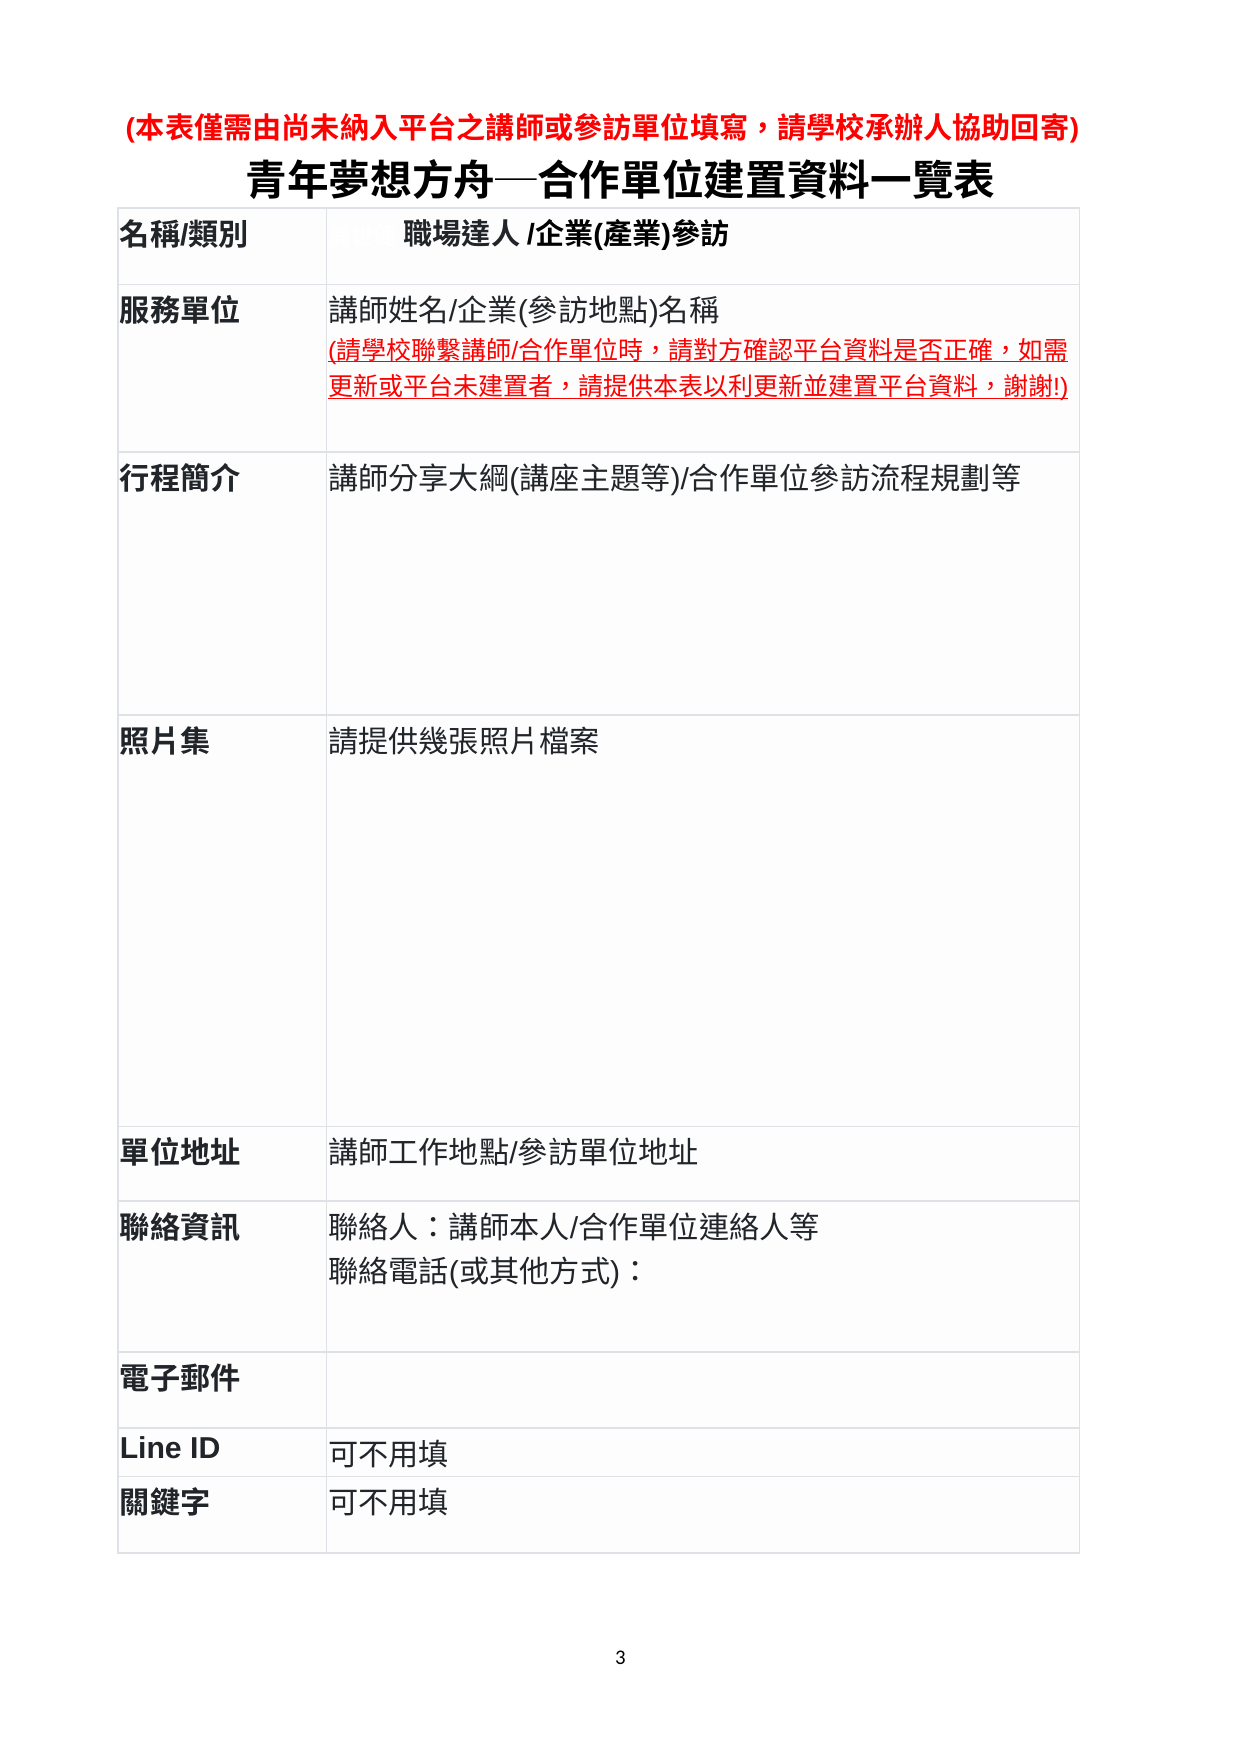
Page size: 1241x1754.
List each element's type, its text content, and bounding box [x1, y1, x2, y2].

table_cell 請提供幾張照片檔案 [327, 716, 1079, 1126]
table_cell Line ID [119, 1429, 326, 1476]
table_cell [327, 1353, 1079, 1427]
table_cell 單位地址 [119, 1127, 326, 1200]
table_cell 講師工作地點/參訪單位地址 [327, 1127, 1079, 1200]
table_cell 講師姓名/企業(參訪地點)名稱 (請學校聯繫講師/合作單位時，請對方確認平台資料是否正確，如需更新或平台未建置者，請提供本表以利更新並建置平台資料，謝謝!) [327, 285, 1079, 451]
table_cell 講師分享大綱(講座主題等)/合作單位參訪流程規劃等 [327, 453, 1079, 714]
table_cell 聯絡人：講師本人/合作單位連絡人等 聯絡電話(或其他方式)： [327, 1202, 1079, 1351]
text (本表僅需由尚未納入平台之講師或參訪單位填寫，請學校承辦人協助回寄) [118, 104, 1122, 147]
text 青年夢想方舟─合作單位建置資料一覽表 [118, 147, 1122, 207]
table_cell 電子郵件 [119, 1353, 326, 1427]
table_header 翁世倢 職場達人 /企業(產業)參訪 [327, 209, 1079, 283]
table_cell 關鍵字 [119, 1477, 326, 1552]
table_cell 可不用填 [327, 1429, 1079, 1476]
table_cell 照片集 [119, 716, 326, 1126]
table_cell 可不用填 [327, 1477, 1079, 1552]
table_cell 服務單位 [119, 285, 326, 451]
table_cell 行程簡介 [119, 453, 326, 714]
table_header 名稱/類別 [119, 209, 326, 283]
table_cell 聯絡資訊 [119, 1202, 326, 1351]
